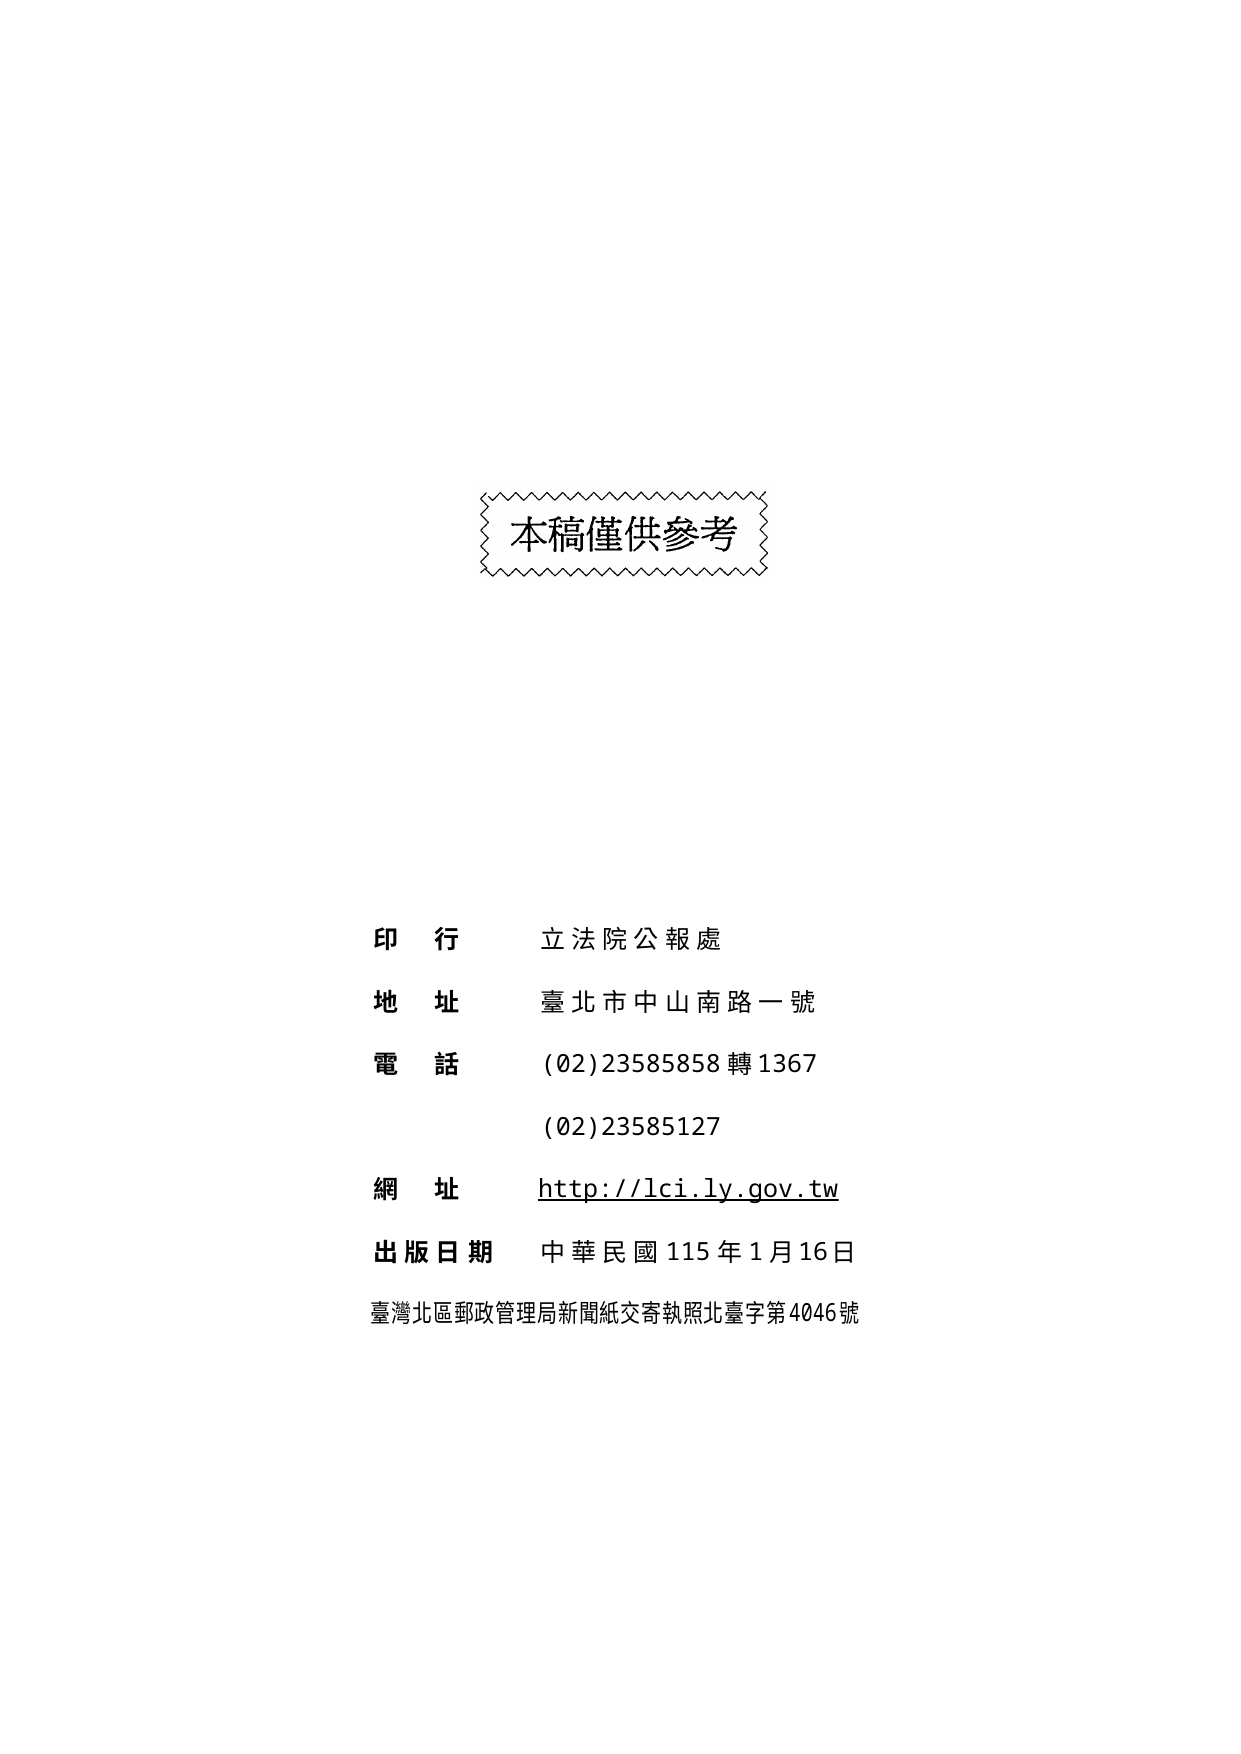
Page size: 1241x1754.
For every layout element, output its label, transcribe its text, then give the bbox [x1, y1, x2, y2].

table_cell 臺灣北區郵政管理局新聞紙交寄執照北臺字第4046號 [362, 1281, 878, 1344]
table_cell 網址 [362, 1156, 534, 1219]
table_cell 臺北市中山南路一號 [534, 969, 878, 1031]
table_header [468, 406, 773, 594]
table_cell (02)23585858轉1367 (02)23585127 [534, 1031, 878, 1156]
table_cell http://lci.ly.gov.tw [534, 1156, 878, 1219]
table_cell 中華民國115年1月16日 [534, 1219, 878, 1281]
table_cell 出版日期 [362, 1219, 534, 1281]
table_cell 地址 [362, 969, 534, 1031]
table_header 立法院公報處 [534, 906, 878, 969]
table_cell 電話 [362, 1031, 534, 1156]
table_header 印行 [362, 906, 534, 969]
